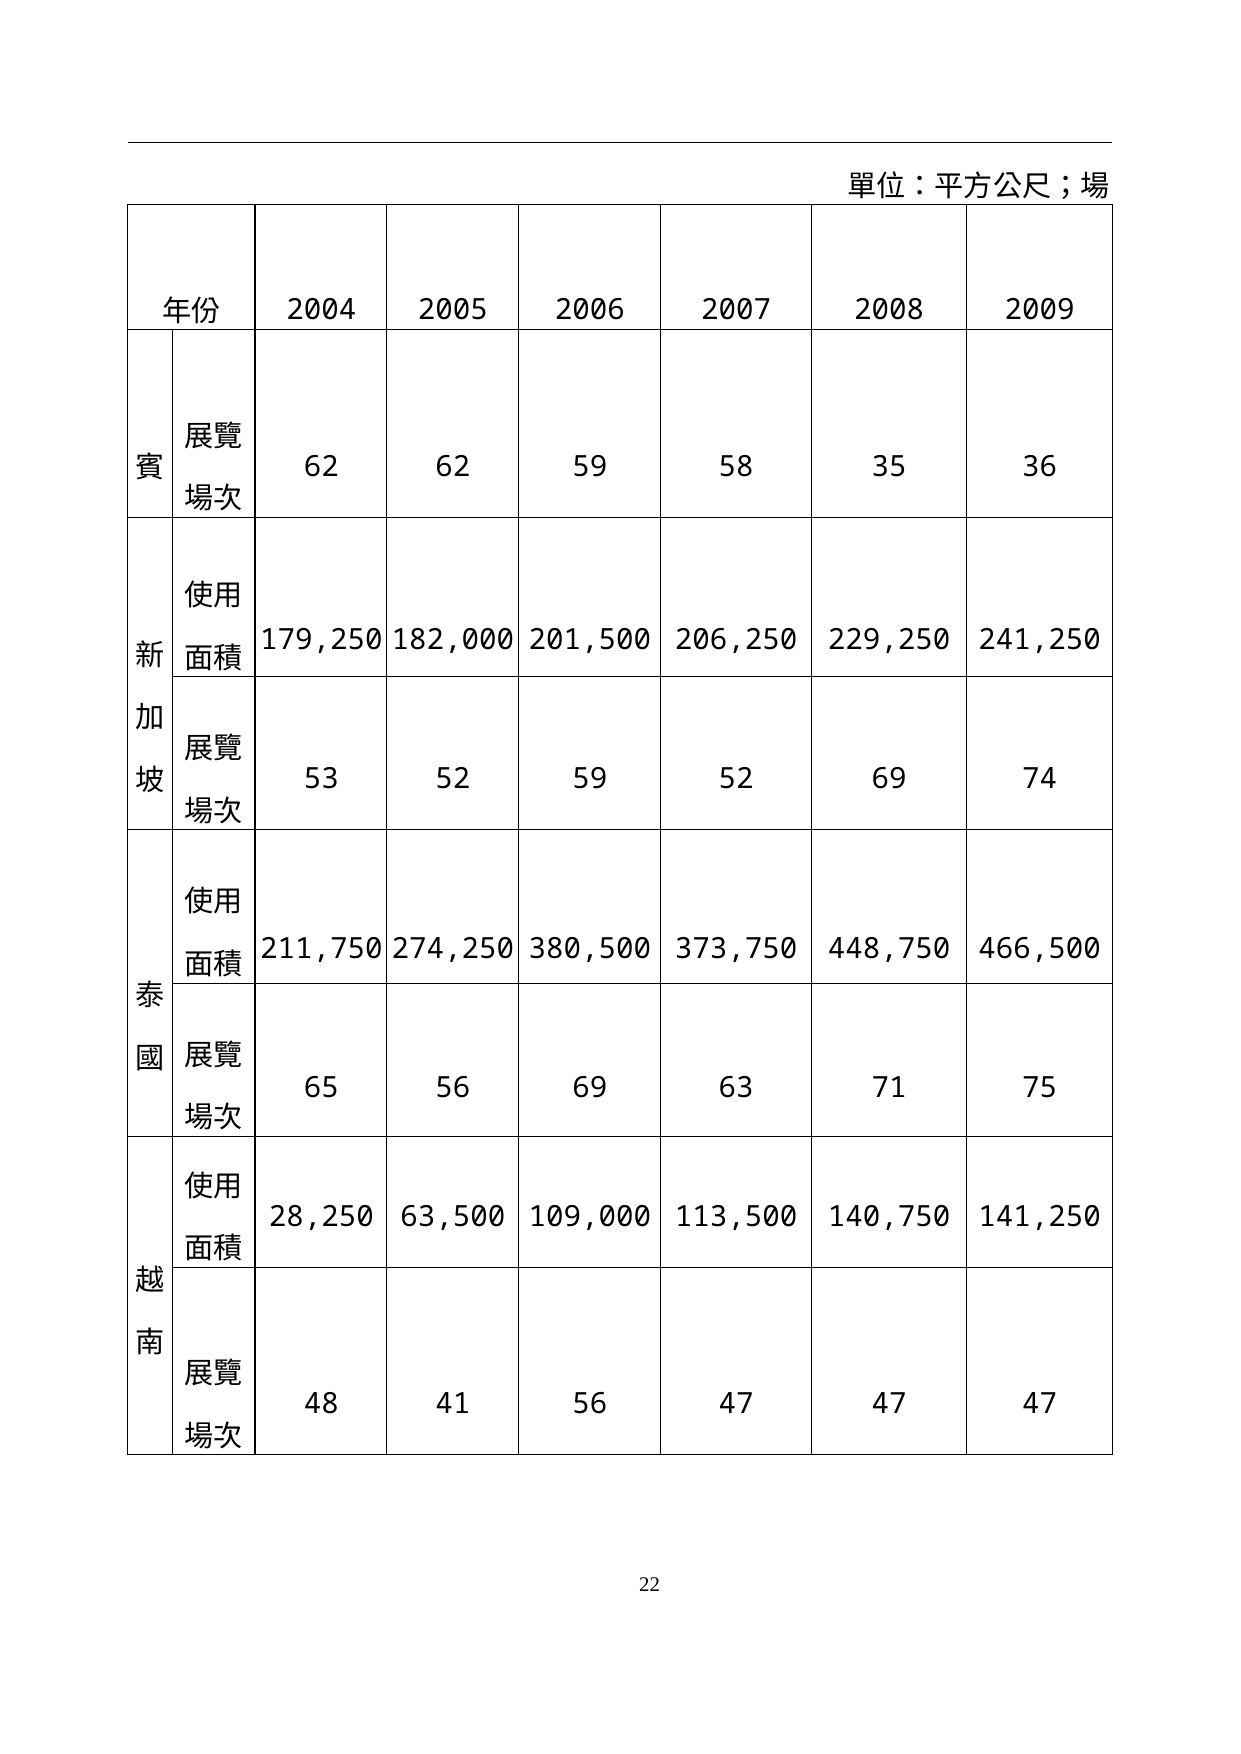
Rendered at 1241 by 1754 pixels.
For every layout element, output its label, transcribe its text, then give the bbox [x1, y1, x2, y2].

table_cell 47 [967, 1268, 1112, 1454]
table_cell 71 [812, 984, 966, 1136]
table_cell 年份 [128, 205, 254, 329]
table_cell 211,750 [256, 830, 386, 982]
table_cell 48 [256, 1268, 386, 1454]
table_cell 28,250 [256, 1137, 386, 1267]
table_cell 58 [661, 330, 811, 517]
table_cell 新加坡 [128, 518, 172, 829]
table_cell 36 [967, 330, 1112, 517]
table_cell 380,500 [519, 830, 660, 982]
table_cell 65 [256, 984, 386, 1136]
table_cell 越南 [128, 1137, 172, 1454]
table_cell 使用面積 [173, 830, 254, 982]
table_cell 141,250 [967, 1137, 1112, 1267]
table_cell 69 [519, 984, 660, 1136]
table_cell 使用面積 [173, 1137, 254, 1267]
table_cell 展覽場次 [173, 1268, 254, 1454]
table_cell 63,500 [387, 1137, 518, 1267]
table_cell 179,250 [256, 518, 386, 676]
table_cell 41 [387, 1268, 518, 1454]
table_cell 展覽場次 [173, 677, 254, 829]
table_cell 140,750 [812, 1137, 966, 1267]
table_cell 2008 [812, 205, 966, 329]
table_cell 74 [967, 677, 1112, 829]
table_cell 59 [519, 330, 660, 517]
table_cell 2009 [967, 205, 1112, 329]
table_cell 59 [519, 677, 660, 829]
table_cell 使用面積 [173, 518, 254, 676]
table_cell 2005 [387, 205, 518, 329]
table_cell 229,250 [812, 518, 966, 676]
table_cell 47 [661, 1268, 811, 1454]
table_cell 62 [387, 330, 518, 517]
table_cell 448,750 [812, 830, 966, 982]
table_cell 182,000 [387, 518, 518, 676]
table_cell 109,000 [519, 1137, 660, 1267]
table_header 單位：平方公尺；場 [255, 143, 1112, 204]
table_cell 52 [661, 677, 811, 829]
table_cell 泰國 [128, 830, 172, 1136]
table_cell 69 [812, 677, 966, 829]
table_cell 53 [256, 677, 386, 829]
table_cell 47 [812, 1268, 966, 1454]
table_cell 2006 [519, 205, 660, 329]
table_cell 56 [387, 984, 518, 1136]
table_cell 2007 [661, 205, 811, 329]
table_cell 展覽場次 [173, 330, 254, 517]
table_cell 373,750 [661, 830, 811, 982]
table_cell 63 [661, 984, 811, 1136]
table_cell 75 [967, 984, 1112, 1136]
table_cell 賓 [128, 330, 172, 517]
table_cell 241,250 [967, 518, 1112, 676]
table_header [128, 143, 255, 204]
table_cell 35 [812, 330, 966, 517]
table_cell 206,250 [661, 518, 811, 676]
table_cell 466,500 [967, 830, 1112, 982]
table_cell 展覽場次 [173, 984, 254, 1136]
table_cell 62 [256, 330, 386, 517]
table_cell 274,250 [387, 830, 518, 982]
table_cell 56 [519, 1268, 660, 1454]
table_cell 201,500 [519, 518, 660, 676]
table_cell 2004 [256, 205, 386, 329]
table_cell 113,500 [661, 1137, 811, 1267]
table_cell 52 [387, 677, 518, 829]
